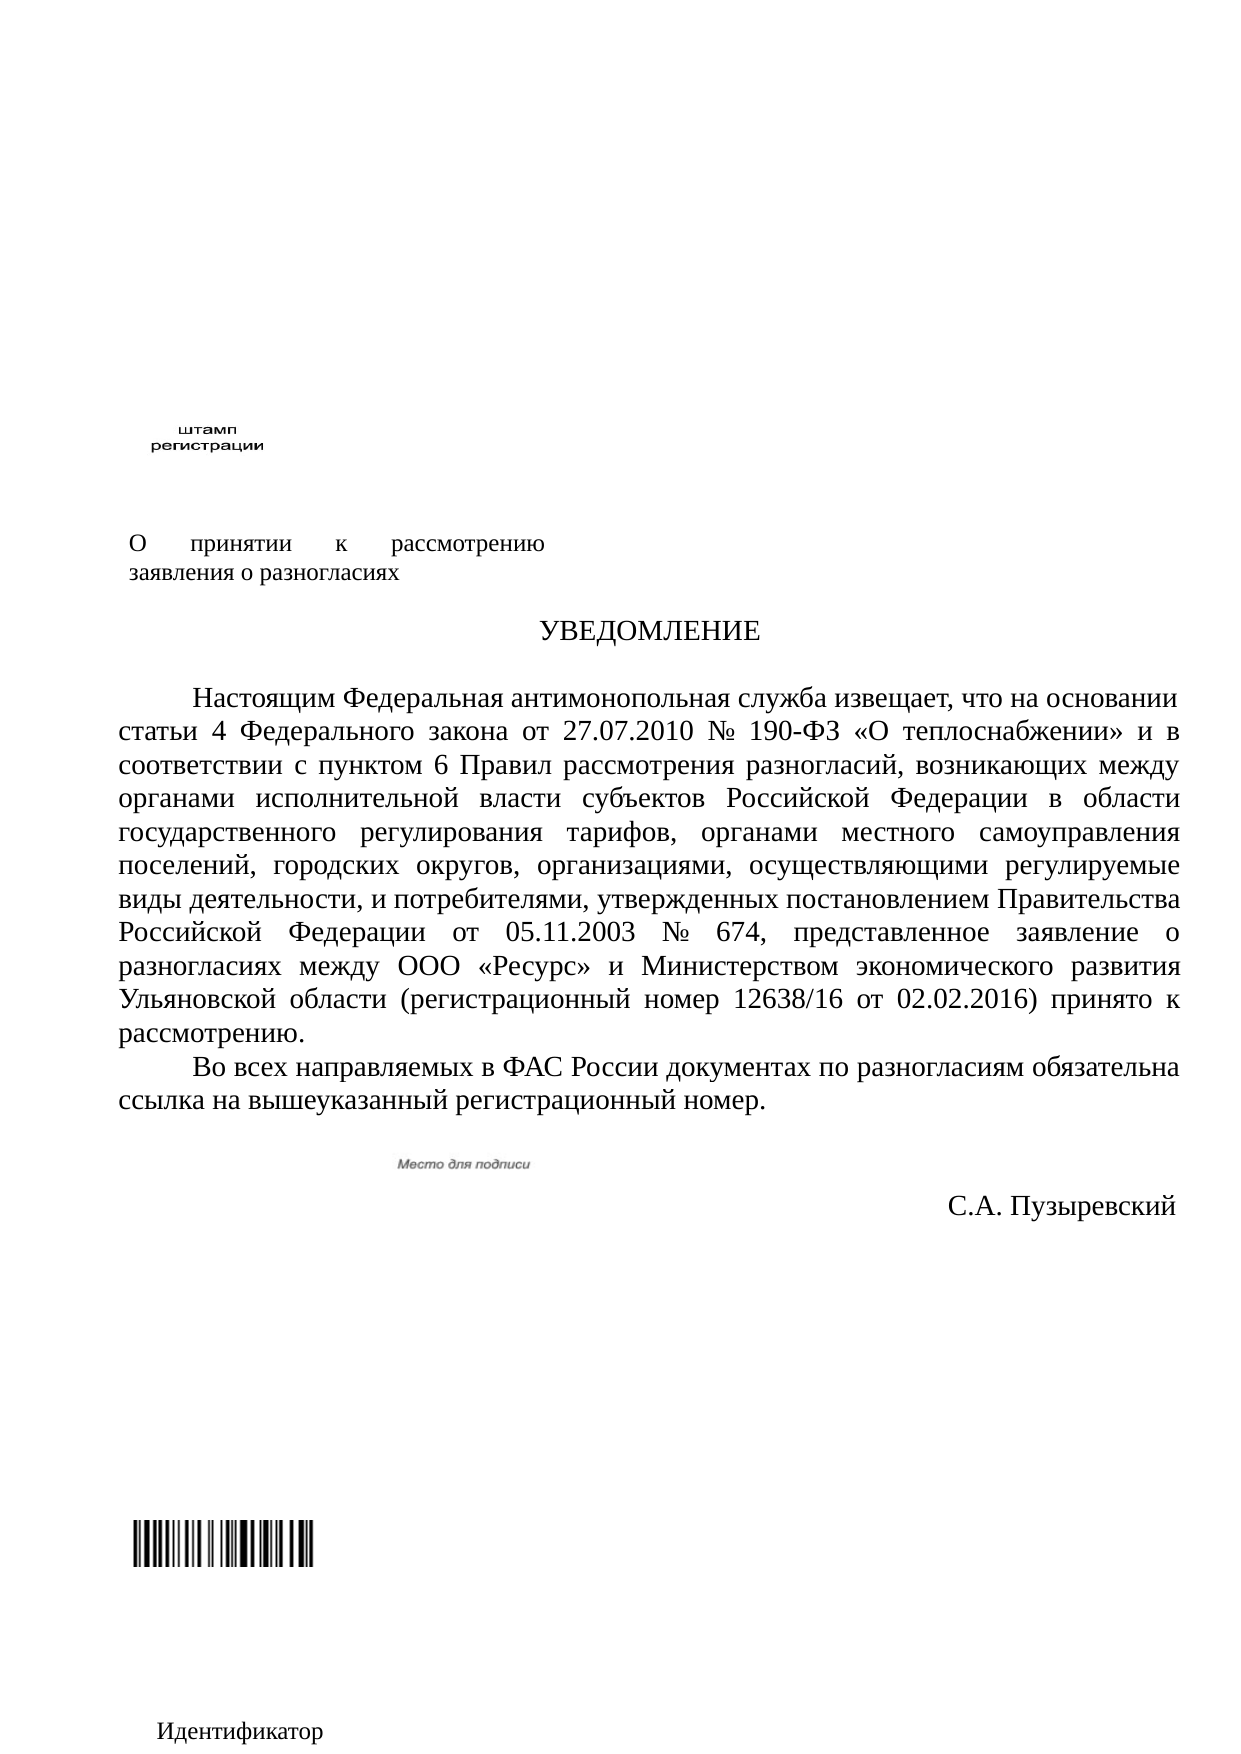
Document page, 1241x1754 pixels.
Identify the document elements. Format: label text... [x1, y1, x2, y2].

table_header С.А. Пузыревский [832, 1116, 1182, 1381]
picture [118, 1520, 331, 1567]
text статьи 4 Федерального закона от 27.07.2010 № 190-ФЗ «О теплоснабжении» и в соответствии с пунктом 6 Правил рассмотрения разногласий, возникающих между органами исполнительной власти субъектов Российской Федерации в области государственного регулирования тарифов, органами местного самоуправления поселений, городских округов, организациями, осуществляющими регулируемые виды деятельности, и потребителями, утвержденных постановлением Правительства Российской Федерации от 05.11.2003 № 674, представленное заявление о разногласиях между ООО «Ресурс» и Министерством экономического развития Ульяновской области (регистрационный номер 12638/16 от 02.02.2016) принято к рассмотрению. [118, 713, 1181, 1049]
table_cell [353, 1381, 832, 1426]
table_header [118, 1116, 352, 1381]
picture [140, 416, 270, 458]
text О принятии к рассмотрению заявления о разногласиях [129, 528, 545, 586]
text Настоящим Федеральная антимонопольная служба извещает, что на основании [118, 680, 1181, 713]
text Во всех направляемых в ФАС России документах по разногласиям обязательна ссылка на вышеуказанный регистрационный номер. [118, 1049, 1181, 1116]
table_header [664, 118, 1181, 555]
picture [364, 1128, 553, 1208]
table_cell [118, 1381, 352, 1426]
table_header [353, 1116, 832, 1381]
table_cell [832, 1381, 1182, 1426]
text УВЕДОМЛЕНИЕ [118, 613, 1181, 646]
